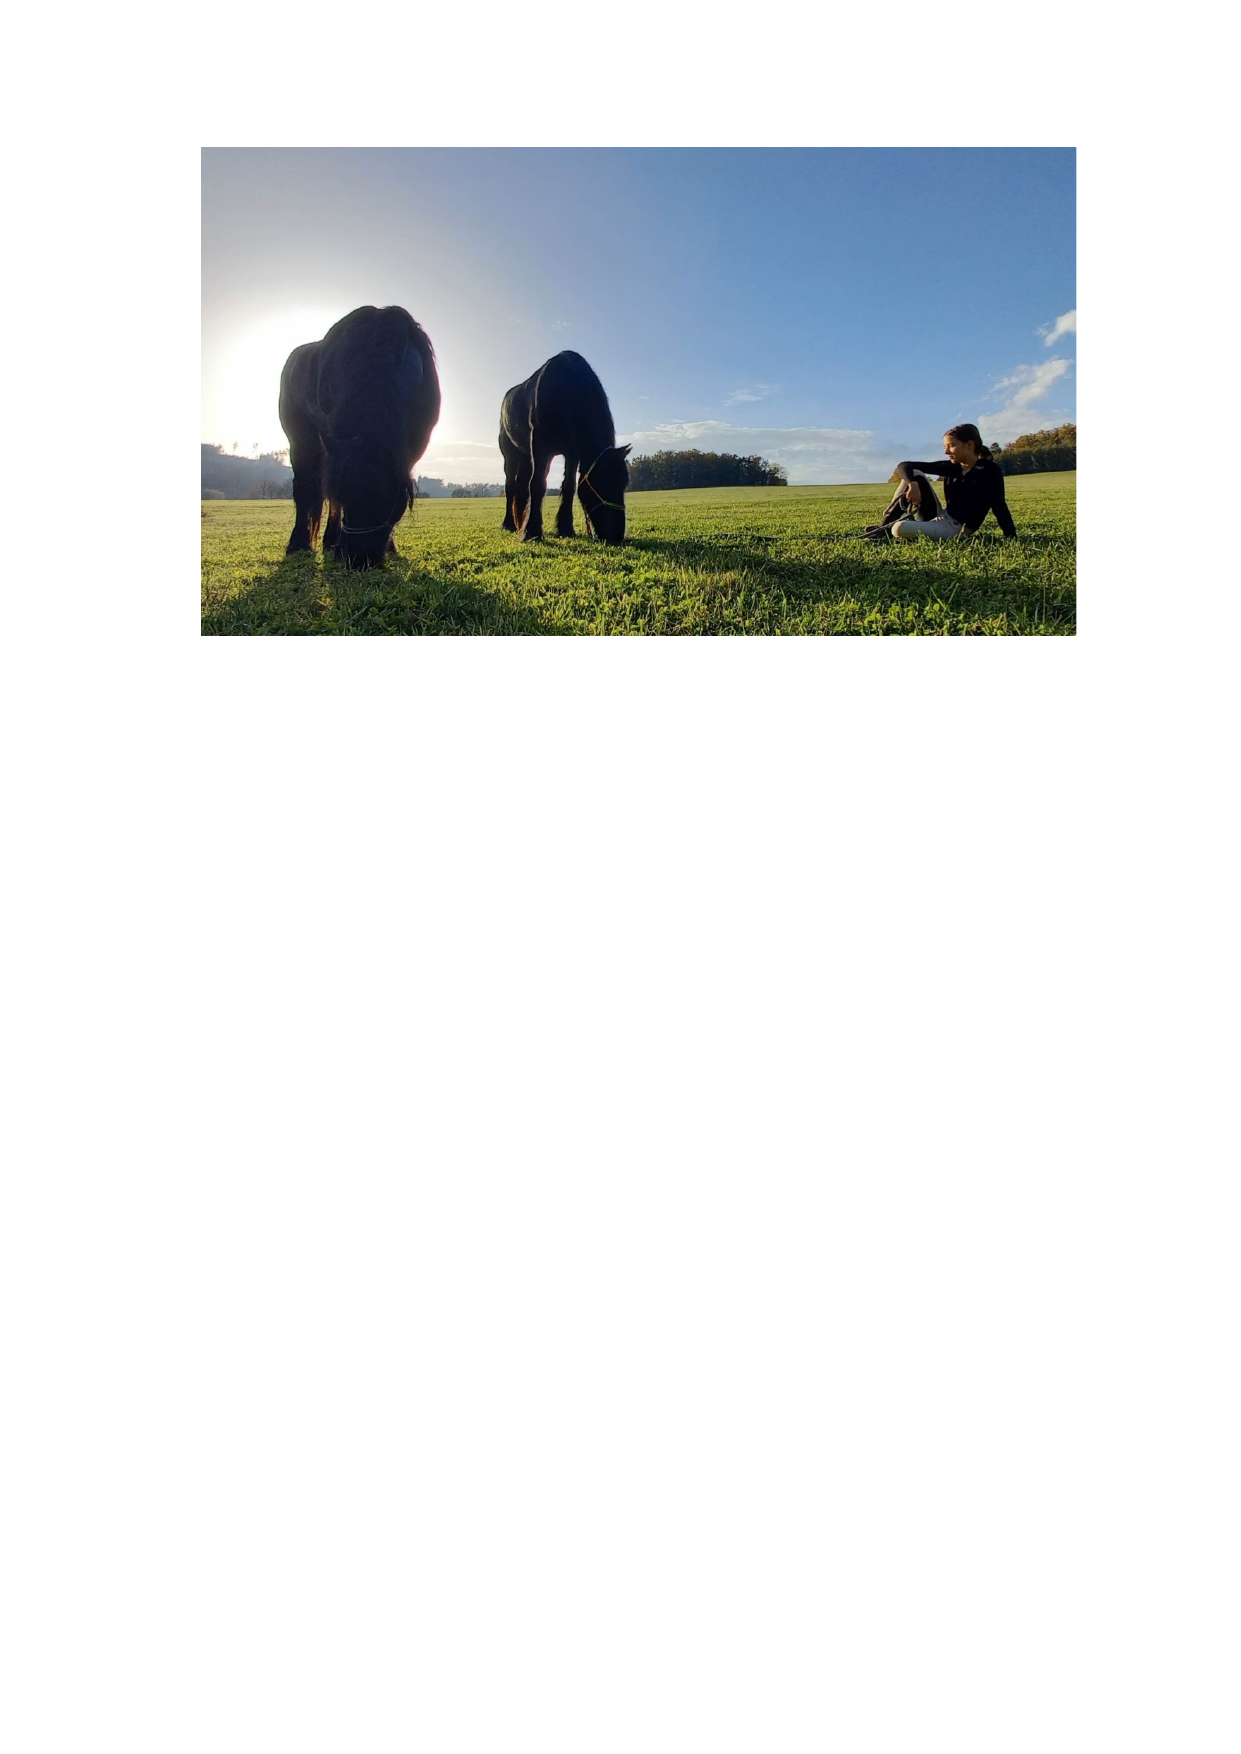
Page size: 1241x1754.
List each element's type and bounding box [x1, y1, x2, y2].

picture [201, 147, 1077, 636]
